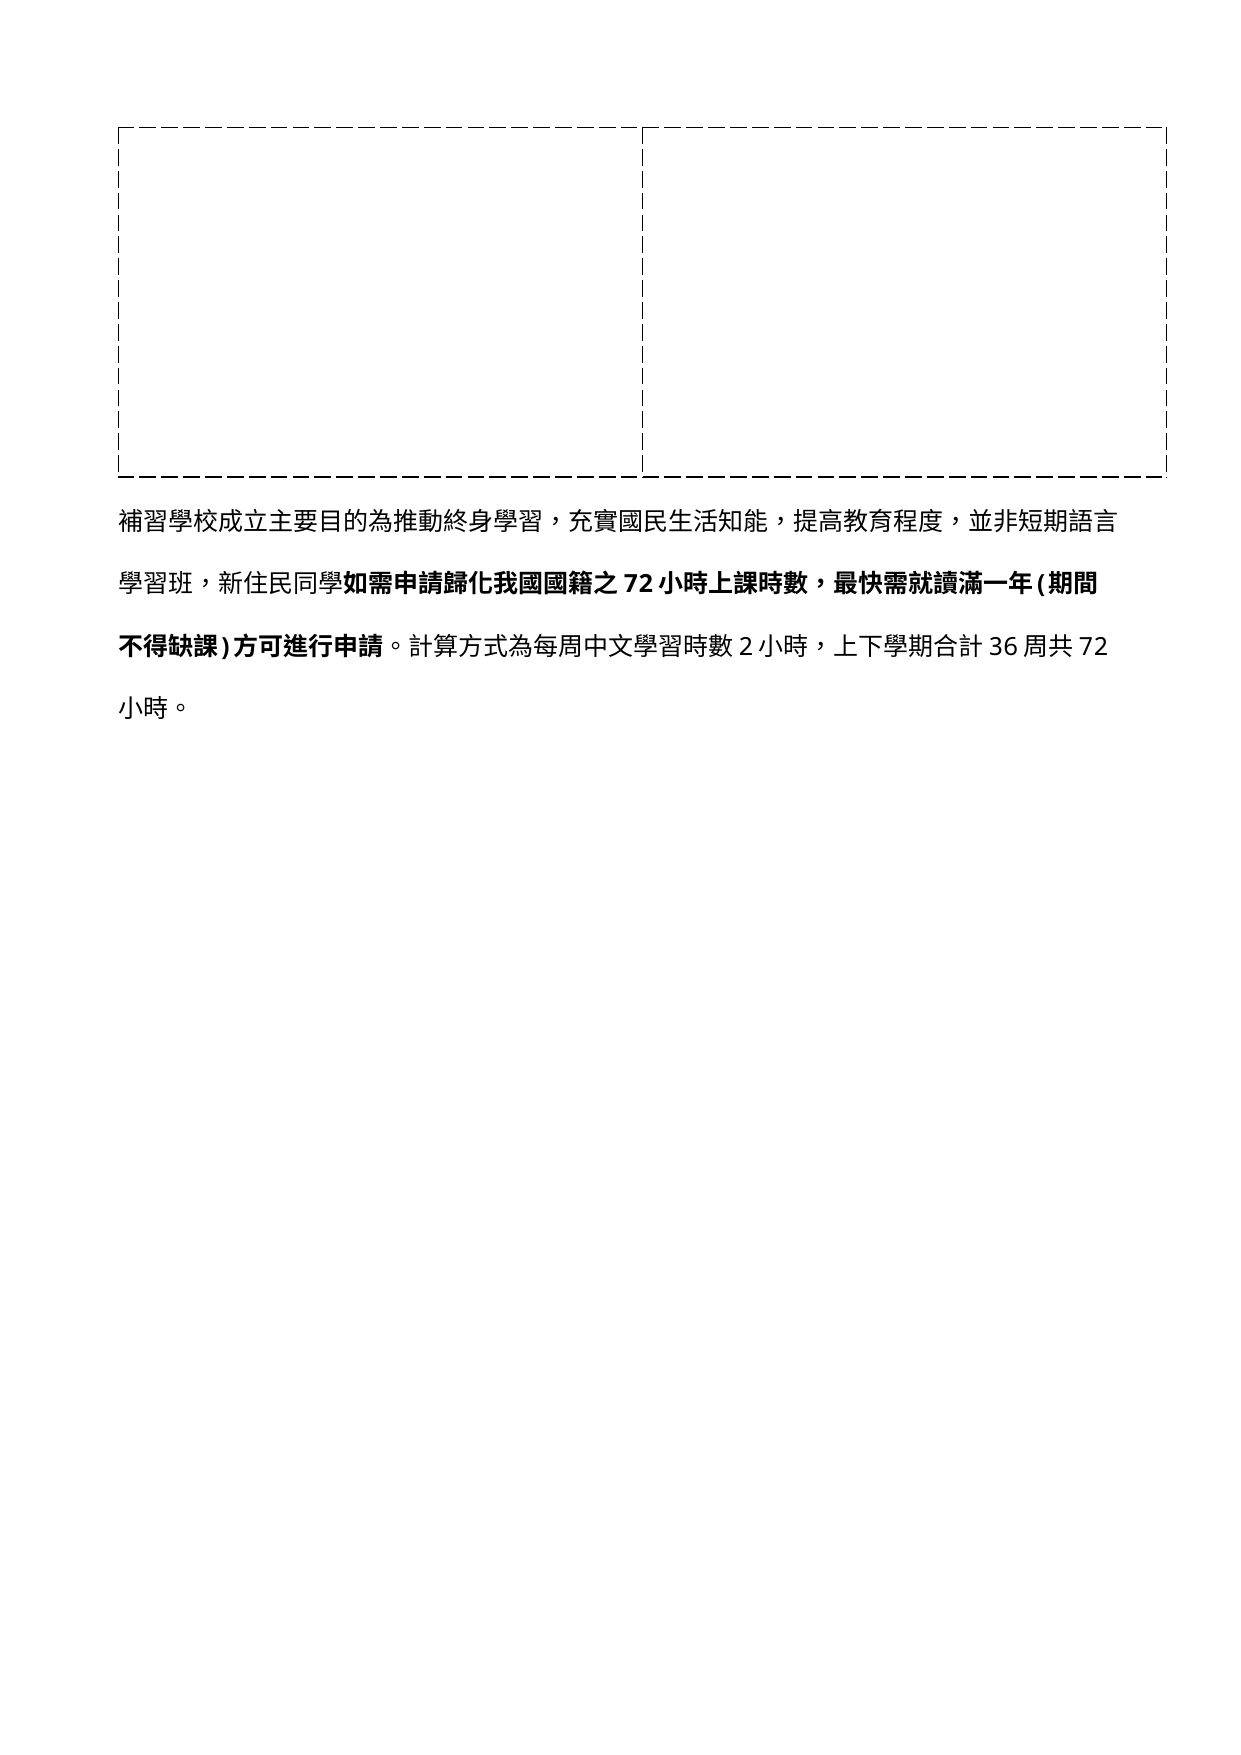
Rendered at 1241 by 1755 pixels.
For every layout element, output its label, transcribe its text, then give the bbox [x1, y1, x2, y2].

table_header [643, 127, 1167, 476]
table_header [118, 127, 642, 476]
text 補習學校成立主要目的為推動終身學習，充實國民生活知能，提高教育程度，並非短期語言學習班，新住民同學如需申請歸化我國國籍之72小時上課時數，最快需就讀滿一年(期間不得缺課)方可進行申請。計算方式為每周中文學習時數2小時，上下學期合計36周共72小時。 [118, 477, 1122, 727]
